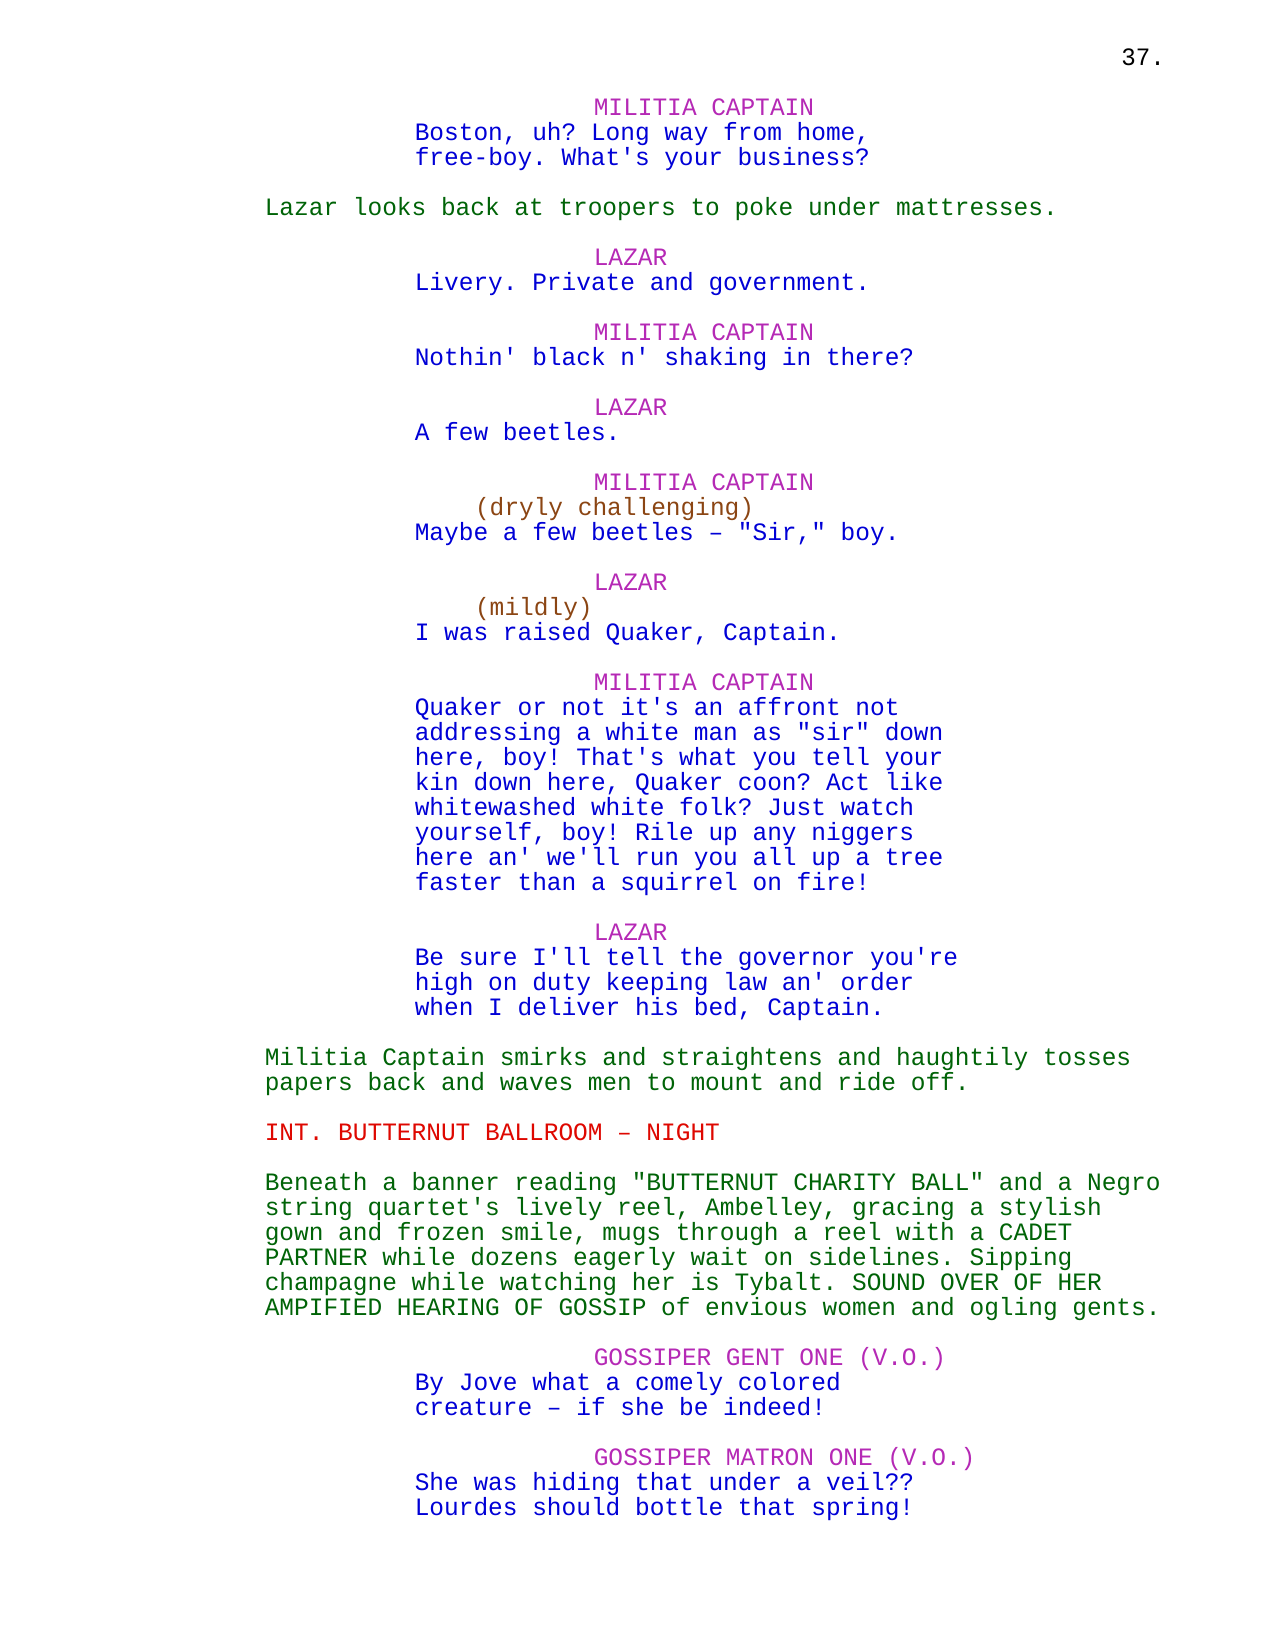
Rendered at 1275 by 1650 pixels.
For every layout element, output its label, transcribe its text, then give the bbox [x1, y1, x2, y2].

text Nothin' black n' shaking in there? [414, 345, 967, 370]
text LAZAR [594, 245, 1163, 270]
text MILITIA CAPTAIN [594, 670, 1163, 695]
text Militia Captain smirks and straightens and haughtily tosses papers back and waves men to mount and ride off. [264, 1045, 1167, 1095]
text Beneath a banner reading "BUTTERNUT CHARITY BALL" and a Negro string quartet's lively reel, Ambelley, gracing a stylish gown and frozen smile, mugs through a reel with a CADET PARTNER while dozens eagerly wait on sidelines. Sipping champagne while watching her is Tybalt. SOUND OVER OF HER AMPIFIED HEARING OF GOSSIP of envious women and ogling gents. [264, 1170, 1167, 1320]
text MILITIA CAPTAIN [594, 470, 1163, 495]
text Quaker or not it's an affront not addressing a white man as "sir" down here, boy! That's what you tell your kin down here, Quaker coon? Act like whitewashed white folk? Just watch yourself, boy! Rile up any niggers here an' we'll run you all up a tree faster than a squirrel on fire! [414, 695, 967, 895]
text GOSSIPER GENT ONE (V.O.) [594, 1345, 1163, 1370]
text LAZAR [594, 920, 1163, 945]
text GOSSIPER MATRON ONE (V.O.) [594, 1445, 1163, 1470]
text I was raised Quaker, Captain. [414, 620, 967, 645]
text Livery. Private and government. [414, 270, 967, 295]
subtitle INT. BUTTERNUT BALLROOM – NIGHT [264, 1120, 1202, 1145]
text Boston, uh? Long way from home, free-­boy. What's your business? [414, 120, 967, 170]
text Be sure I'll tell the governor you're high on duty keeping law an' order when I deliver his bed, Captain. [414, 945, 967, 1020]
text MILITIA CAPTAIN [594, 95, 1163, 120]
text She was hiding that under a veil?? Lourdes should bottle that spring! [414, 1470, 967, 1520]
text Lazar looks back at troopers to poke under mattresses. [264, 195, 1167, 220]
text LAZAR [594, 395, 1163, 420]
text LAZAR [594, 570, 1163, 595]
text A few beetles. [414, 420, 967, 445]
text (mildly) [475, 595, 789, 620]
text Maybe a few beetles – "Sir," boy. [414, 520, 967, 545]
text (dryly challenging) [475, 495, 789, 520]
text By Jove what a comely colored creature – if she be indeed! [414, 1370, 967, 1420]
text MILITIA CAPTAIN [594, 320, 1163, 345]
